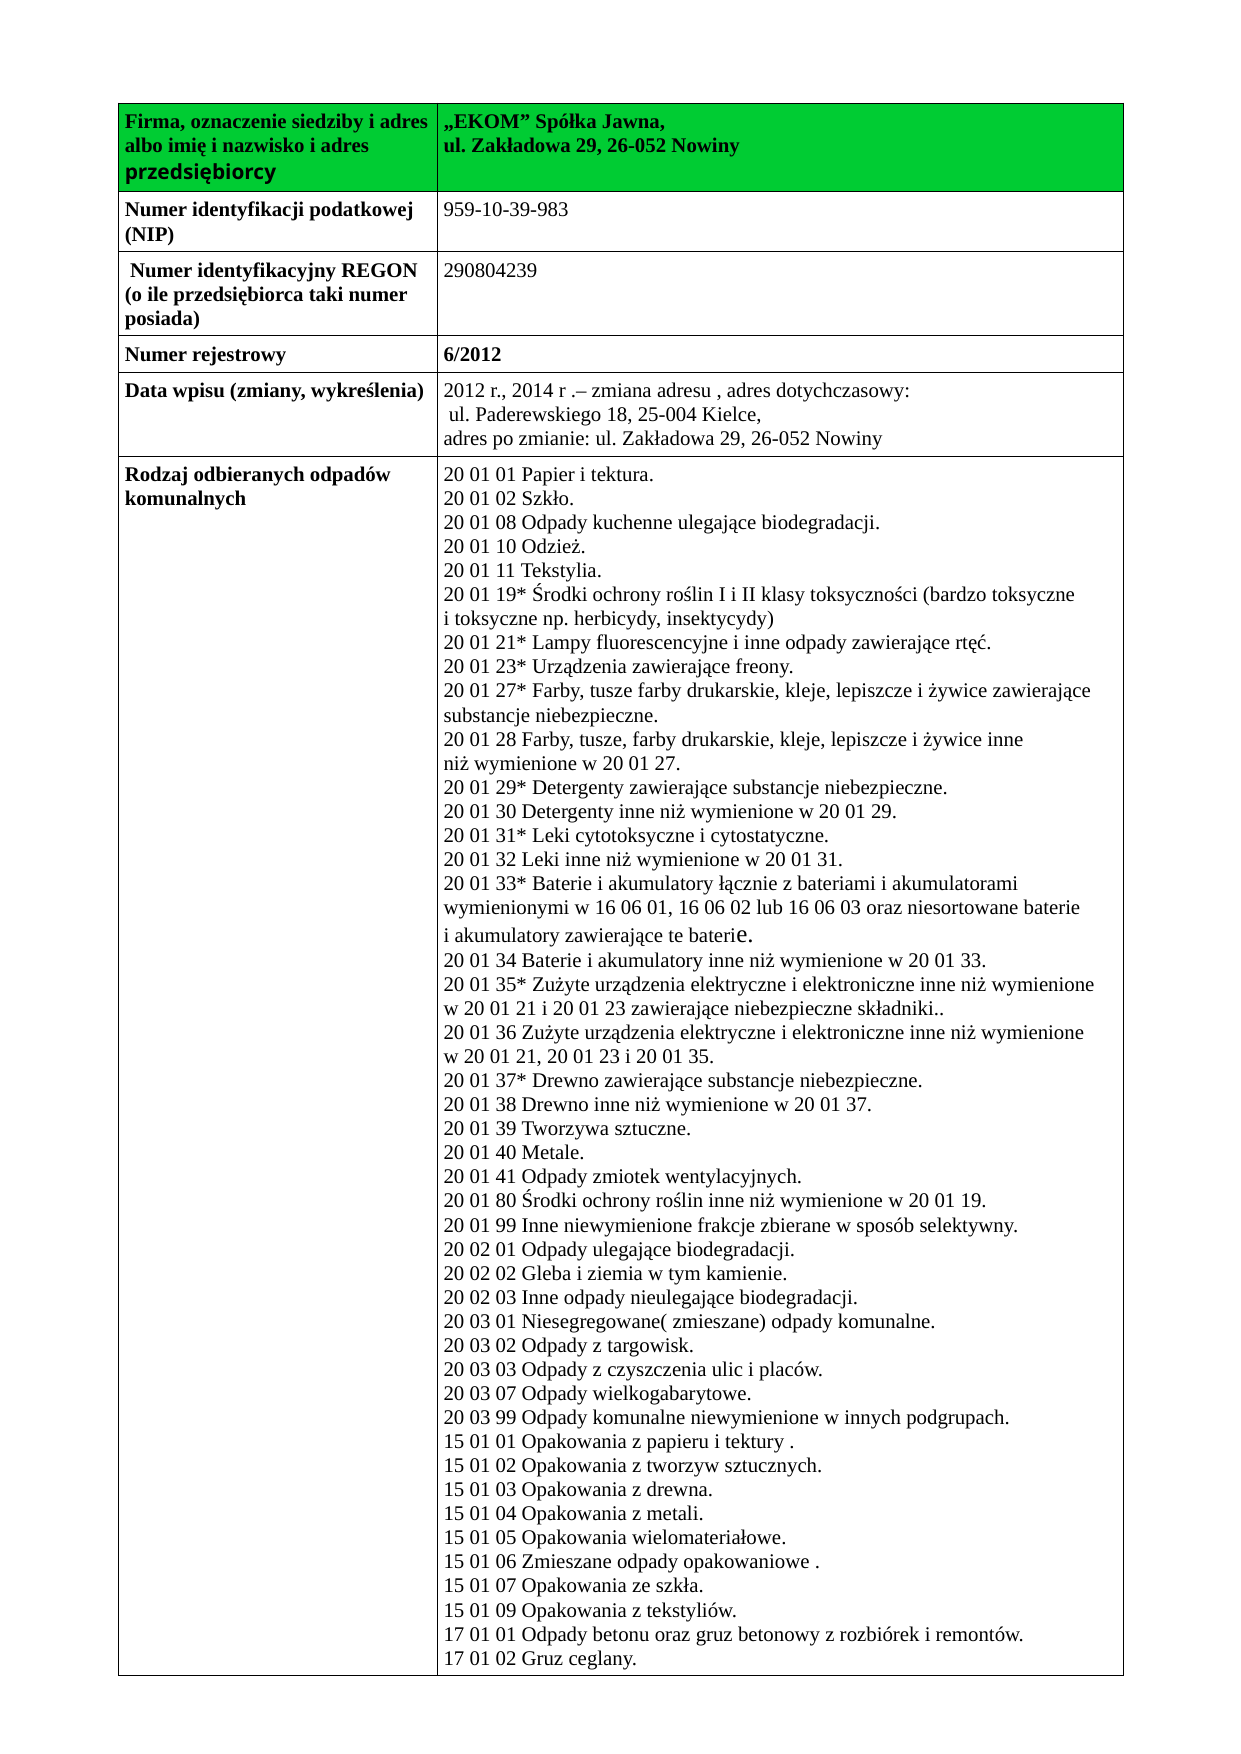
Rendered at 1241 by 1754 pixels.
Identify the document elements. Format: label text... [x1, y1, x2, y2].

table_cell Numer rejestrowy [119, 336, 437, 371]
table_cell 6/2012 [438, 336, 1123, 371]
table_cell Numer identyfikacyjny REGON (o ile przedsiębiorca taki numer posiada) [119, 252, 437, 335]
table_cell 2012 r., 2014 r .– zmiana adresu , adres dotychczasowy: ul. Paderewskiego 18, 25-004 Kielce, adres po zmianie: ul. Zakładowa 29, 26-052 Nowiny [438, 373, 1123, 456]
table_cell Rodzaj odbieranych odpadów komunalnych [119, 457, 437, 1675]
table_header Firma, oznaczenie siedziby i adres albo imię i nazwisko i adres przedsiębiorcy [119, 104, 437, 191]
table_cell Data wpisu (zmiany, wykreślenia) [119, 373, 437, 456]
table_cell 20 01 01 Papier i tektura. 20 01 02 Szkło. 20 01 08 Odpady kuchenne ulegające biodegradacji. 20 01 10 Odzież. 20 01 11 Tekstylia. 20 01 19* Środki ochrony roślin I i II klasy toksyczności (bardzo toksyczne i toksyczne np. herbicydy, insektycydy) 20 01 21* Lampy fluorescencyjne i inne odpady zawierające rtęć. 20 01 23* Urządzenia zawierające freony. 20 01 27* Farby, tusze farby drukarskie, kleje, lepiszcze i żywice zawierające substancje niebezpieczne. 20 01 28 Farby, tusze, farby drukarskie, kleje, lepiszcze i żywice inne niż wymienione w 20 01 27. 20 01 29* Detergenty zawierające substancje niebezpieczne. 20 01 30 Detergenty inne niż wymienione w 20 01 29. 20 01 31* Leki cytotoksyczne i cytostatyczne. 20 01 32 Leki inne niż wymienione w 20 01 31. 20 01 33* Baterie i akumulatory łącznie z bateriami i akumulatorami wymienionymi w 16 06 01, 16 06 02 lub 16 06 03 oraz niesortowane baterie i akumulatory zawierające te baterie. 20 01 34 Baterie i akumulatory inne niż wymienione w 20 01 33. 20 01 35* Zużyte urządzenia elektryczne i elektroniczne inne niż wymienione w 20 01 21 i 20 01 23 zawierające niebezpieczne składniki.. 20 01 36 Zużyte urządzenia elektryczne i elektroniczne inne niż wymienione w 20 01 21, 20 01 23 i 20 01 35. 20 01 37* Drewno zawierające substancje niebezpieczne. 20 01 38 Drewno inne niż wymienione w 20 01 37. 20 01 39 Tworzywa sztuczne. 20 01 40 Metale. 20 01 41 Odpady zmiotek wentylacyjnych. 20 01 80 Środki ochrony roślin inne niż wymienione w 20 01 19. 20 01 99 Inne niewymienione frakcje zbierane w sposób selektywny. 20 02 01 Odpady ulegające biodegradacji. 20 02 02 Gleba i ziemia w tym kamienie. 20 02 03 Inne odpady nieulegające biodegradacji. 20 03 01 Niesegregowane( zmieszane) odpady komunalne. 20 03 02 Odpady z targowisk. 20 03 03 Odpady z czyszczenia ulic i placów. 20 03 07 Odpady wielkogabarytowe. 20 03 99 Odpady komunalne niewymienione w innych podgrupach. 15 01 01 Opakowania z papieru i tektury . 15 01 02 Opakowania z tworzyw sztucznych. 15 01 03 Opakowania z drewna. 15 01 04 Opakowania z metali. 15 01 05 Opakowania wielomateriałowe. 15 01 06 Zmieszane odpady opakowaniowe . 15 01 07 Opakowania ze szkła. 15 01 09 Opakowania z tekstyliów. 17 01 01 Odpady betonu oraz gruz betonowy z rozbiórek i remontów. 17 01 02 Gruz ceglany. [438, 457, 1123, 1675]
table_cell Numer identyfikacji podatkowej (NIP) [119, 192, 437, 251]
table_cell 959-10-39-983 [438, 192, 1123, 251]
table_header „EKOM” Spółka Jawna, ul. Zakładowa 29, 26-052 Nowiny [438, 104, 1123, 191]
table_cell 290804239 [438, 252, 1123, 335]
